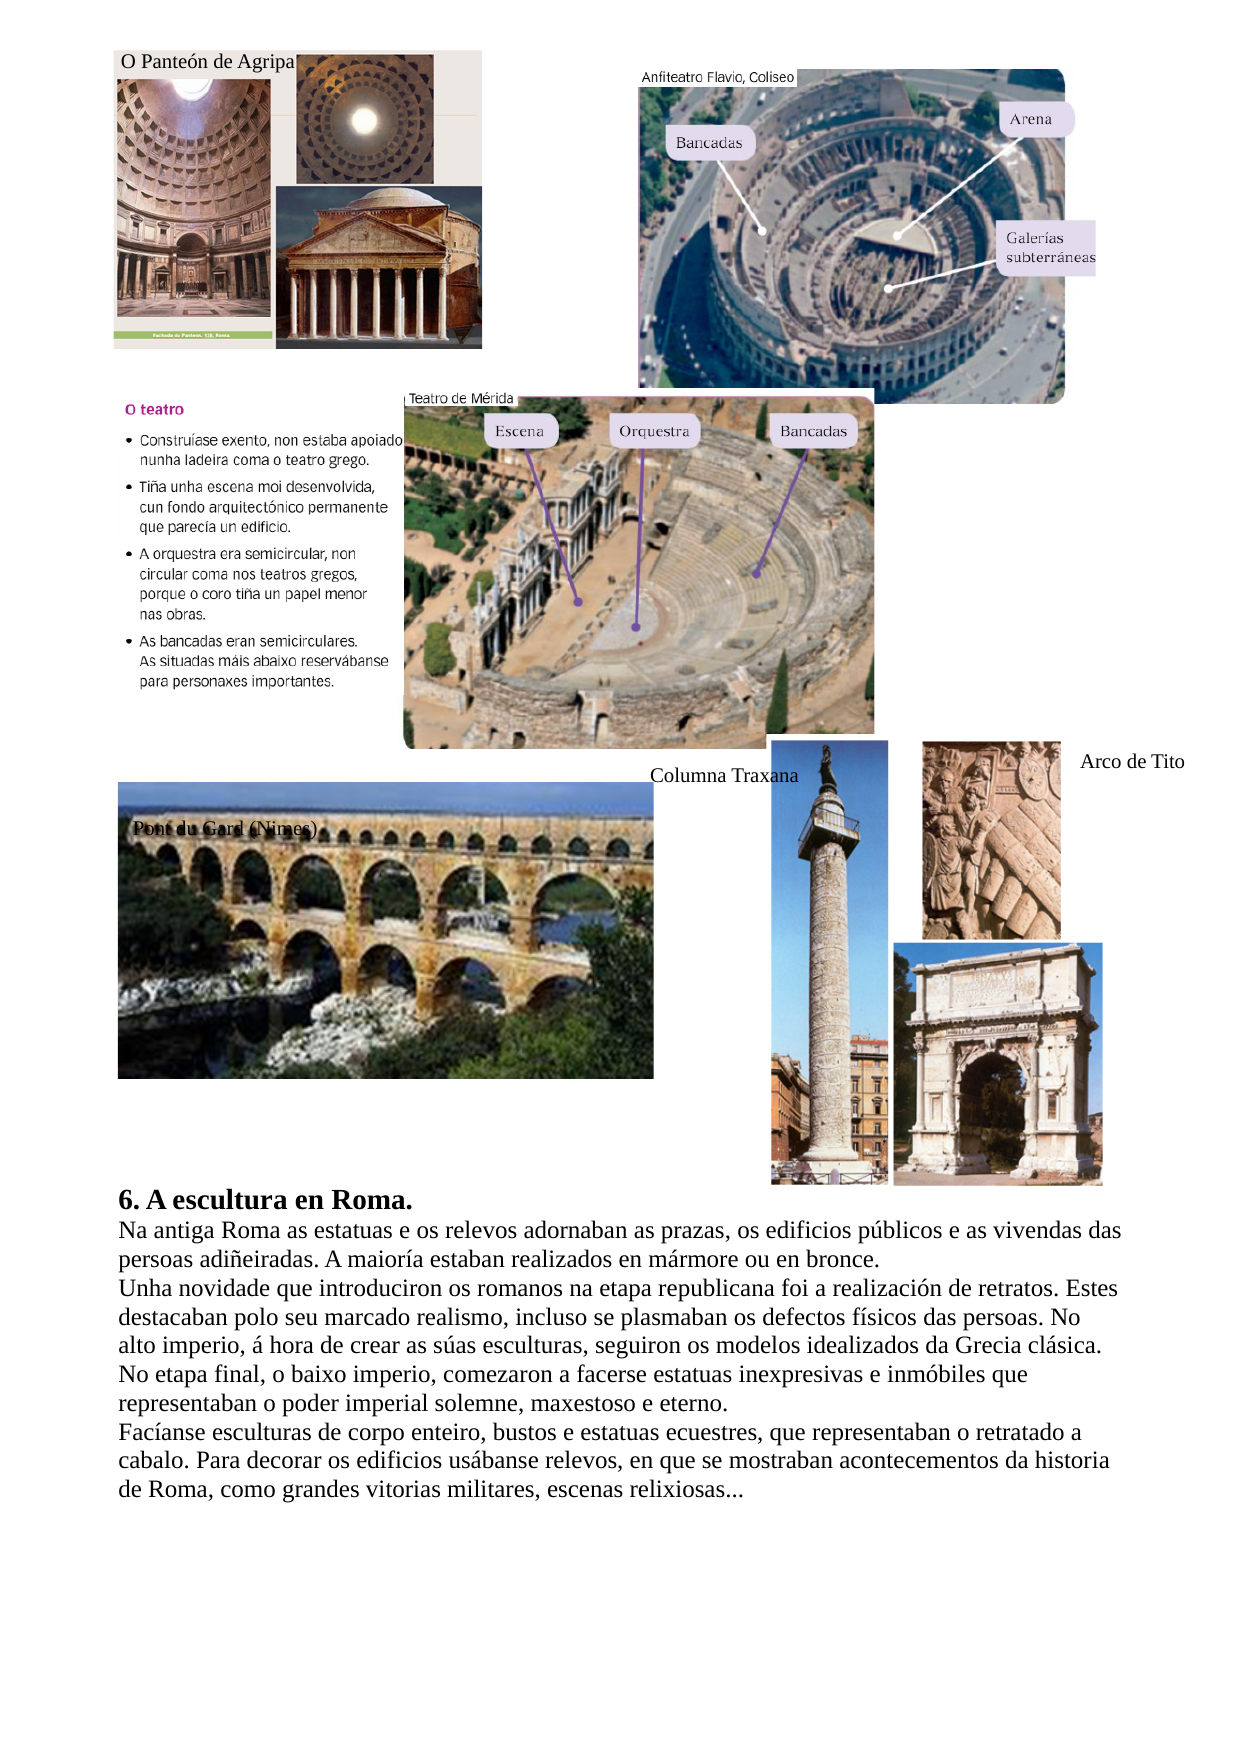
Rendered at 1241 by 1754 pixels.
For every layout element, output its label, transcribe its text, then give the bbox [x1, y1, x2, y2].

text No etapa final, o baixo imperio, comezaron a facerse estatuas inexpresivas e inmóbiles que representaban o poder imperial solemne, maxestoso e eterno. [118, 1359, 1122, 1417]
text Unha novidade que introduciron os romanos na etapa republicana foi a realización de retratos. Estes destacaban polo seu marcado realismo, incluso se plasmaban os defectos físicos das persoas. No alto imperio, á hora de crear as súas esculturas, seguiron os modelos idealizados da Grecia clásica. [118, 1273, 1122, 1359]
text Facíanse esculturas de corpo enteiro, bustos e estatuas ecuestres, que representaban o retratado a cabalo. Para decorar os edificios usábanse relevos, en que se mostraban acontecementos da historia de Roma, como grandes vitorias militares, escenas relixiosas... [118, 1417, 1122, 1503]
picture [113, 50, 483, 349]
text Na antiga Roma as estatuas e os relevos adornaban as prazas, os edificios públicos e as vivendas das persoas adiñeiradas. A maioría estaban realizados en mármore ou en bronce. [118, 1215, 1122, 1273]
picture [117, 782, 654, 1079]
picture [116, 69, 1108, 1189]
text 6. A escultura en Roma. [118, 1182, 1122, 1215]
